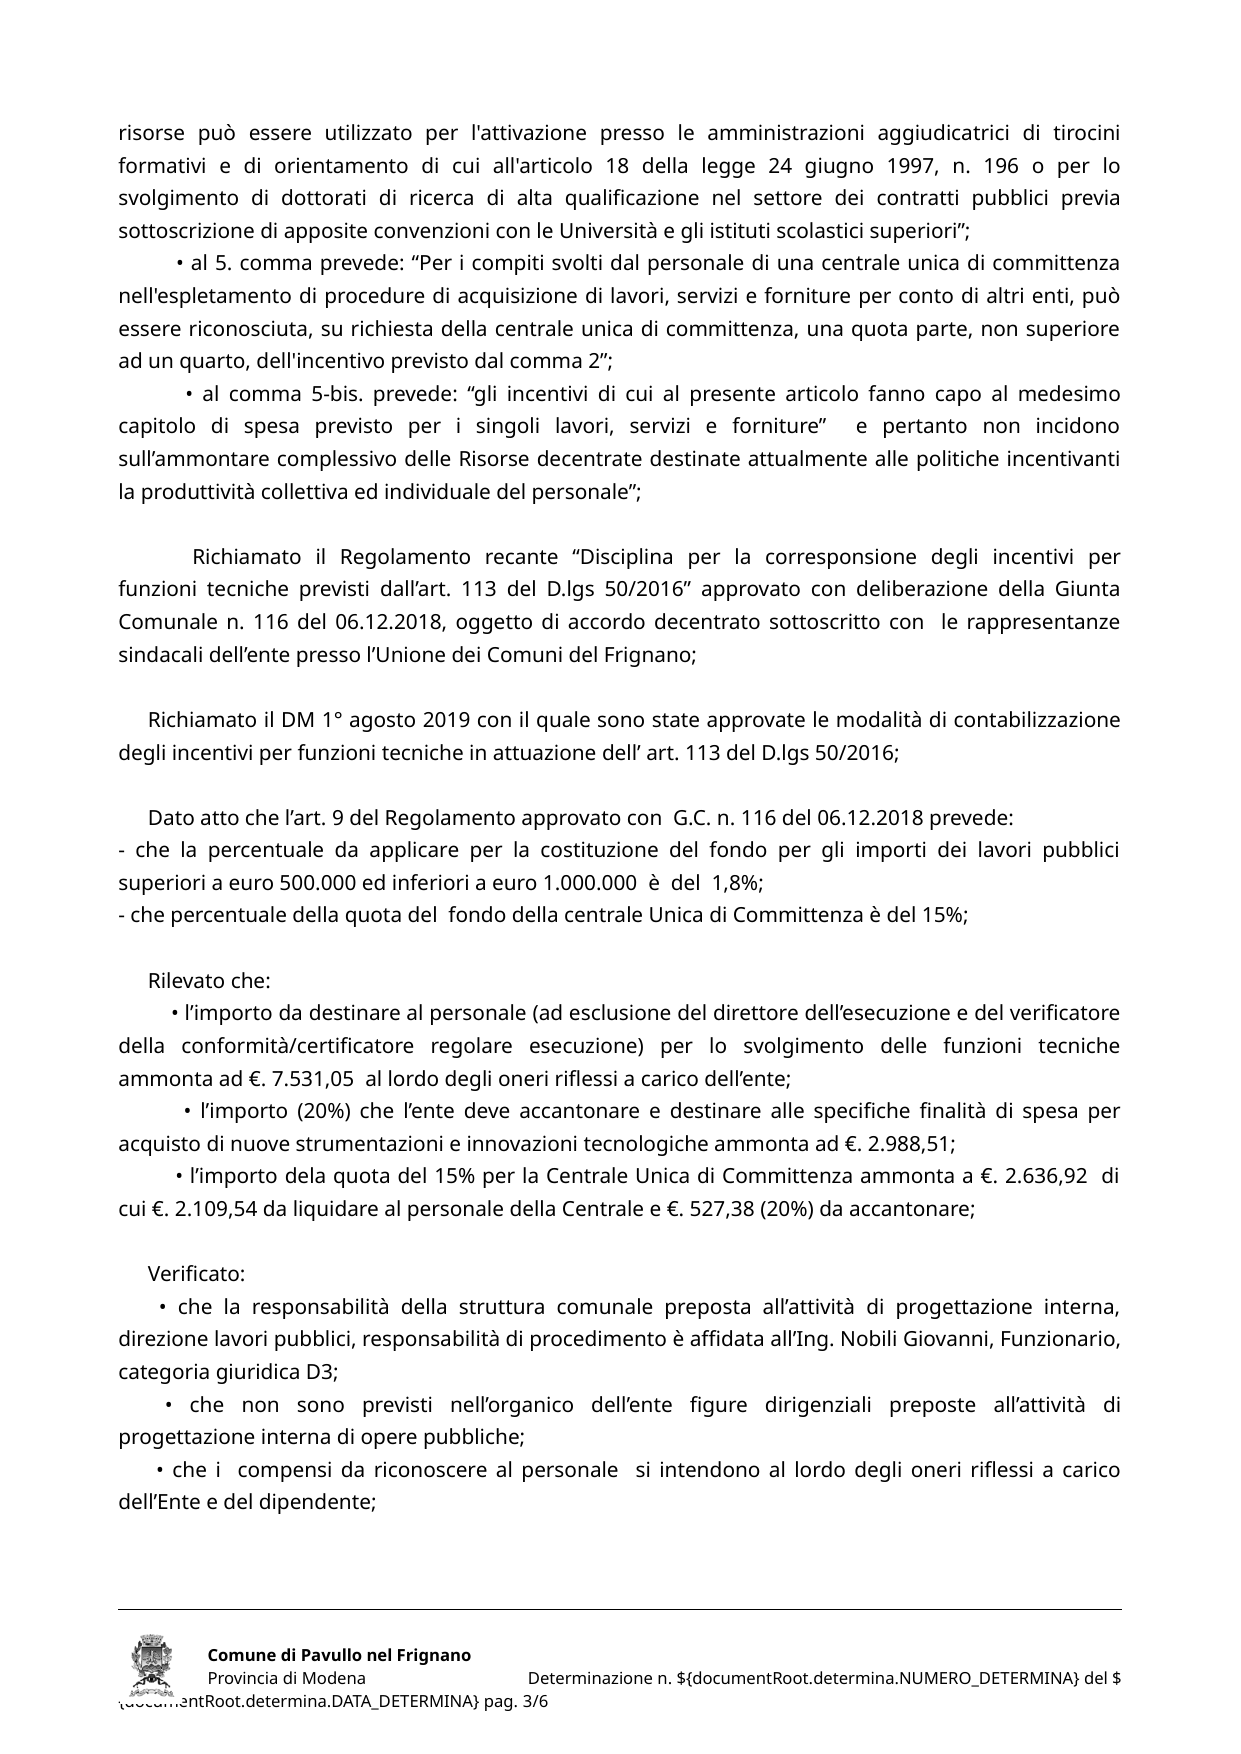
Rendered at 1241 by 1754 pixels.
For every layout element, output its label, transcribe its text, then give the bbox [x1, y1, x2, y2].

text Rilevato che: [118, 966, 1122, 994]
text Dato atto che l’art. 9 del Regolamento approvato con G.C. n. 116 del 06.12.2018 prevede: [118, 803, 1122, 831]
text Richiamato il Regolamento recante “Disciplina per la corresponsione degli incentivi per funzioni tecniche previsti dall’art. 113 del D.lgs 50/2016” approvato con deliberazione della Giunta Comunale n. 116 del 06.12.2018, oggetto di accordo decentrato sottoscritto con le rappresentanze sindacali dell’ente presso l’Unione dei Comuni del Frignano; [118, 542, 1122, 668]
text - che percentuale della quota del fondo della centrale Unica di Committenza è del 15%; [118, 901, 1122, 929]
picture [120, 1631, 183, 1704]
text • che non sono previsti nell’organico dell’ente figure dirigenziali preposte all’attività di progettazione interna di opere pubbliche; [118, 1390, 1122, 1451]
text • al 5. comma prevede: “Per i compiti svolti dal personale di una centrale unica di committenza nell'espletamento di procedure di acquisizione di lavori, servizi e forniture per conto di altri enti, può essere riconosciuta, su richiesta della centrale unica di committenza, una quota parte, non superiore ad un quarto, dell'incentivo previsto dal comma 2”; [118, 248, 1122, 375]
text • che i compensi da riconoscere al personale si intendono al lordo degli oneri riflessi a carico dell’Ente e del dipendente; [118, 1455, 1122, 1516]
text • che la responsabilità della struttura comunale preposta all’attività di progettazione interna, direzione lavori pubblici, responsabilità di procedimento è affidata all’Ing. Nobili Giovanni, Funzionario, categoria giuridica D3; [118, 1292, 1122, 1386]
text • l’importo da destinare al personale (ad esclusione del direttore dell’esecuzione e del verificatore della conformità/certificatore regolare esecuzione) per lo svolgimento delle funzioni tecniche ammonta ad €. 7.531,05 al lordo degli oneri riflessi a carico dell’ente; [118, 998, 1122, 1092]
text • l’importo dela quota del 15% per la Centrale Unica di Committenza ammonta a €. 2.636,92 di cui €. 2.109,54 da liquidare al personale della Centrale e €. 527,38 (20%) da accantonare; [118, 1161, 1122, 1222]
text Richiamato il DM 1° agosto 2019 con il quale sono state approvate le modalità di contabilizzazione degli incentivi per funzioni tecniche in attuazione dell’ art. 113 del D.lgs 50/2016; [118, 705, 1122, 766]
text - che la percentuale da applicare per la costituzione del fondo per gli importi dei lavori pubblici superiori a euro 500.000 ed inferiori a euro 1.000.000 è del 1,8%; [118, 835, 1122, 896]
text Verificato: [118, 1259, 1122, 1288]
text • al comma 5-bis. prevede: “gli incentivi di cui al presente articolo fanno capo al medesimo capitolo di spesa previsto per i singoli lavori, servizi e forniture” e pertanto non incidono sull’ammontare complessivo delle Risorse decentrate destinate attualmente alle politiche incentivanti la produttività collettiva ed individuale del personale”; [118, 379, 1122, 505]
text • l’importo (20%) che l’ente deve accantonare e destinare alle specifiche finalità di spesa per acquisto di nuove strumentazioni e innovazioni tecnologiche ammonta ad €. 2.988,51; [118, 1096, 1122, 1157]
text risorse può essere utilizzato per l'attivazione presso le amministrazioni aggiudicatrici di tirocini formativi e di orientamento di cui all'articolo 18 della legge 24 giugno 1997, n. 196 o per lo svolgimento di dottorati di ricerca di alta qualificazione nel settore dei contratti pubblici previa sottoscrizione di apposite convenzioni con le Università e gli istituti scolastici superiori”; [118, 118, 1122, 244]
